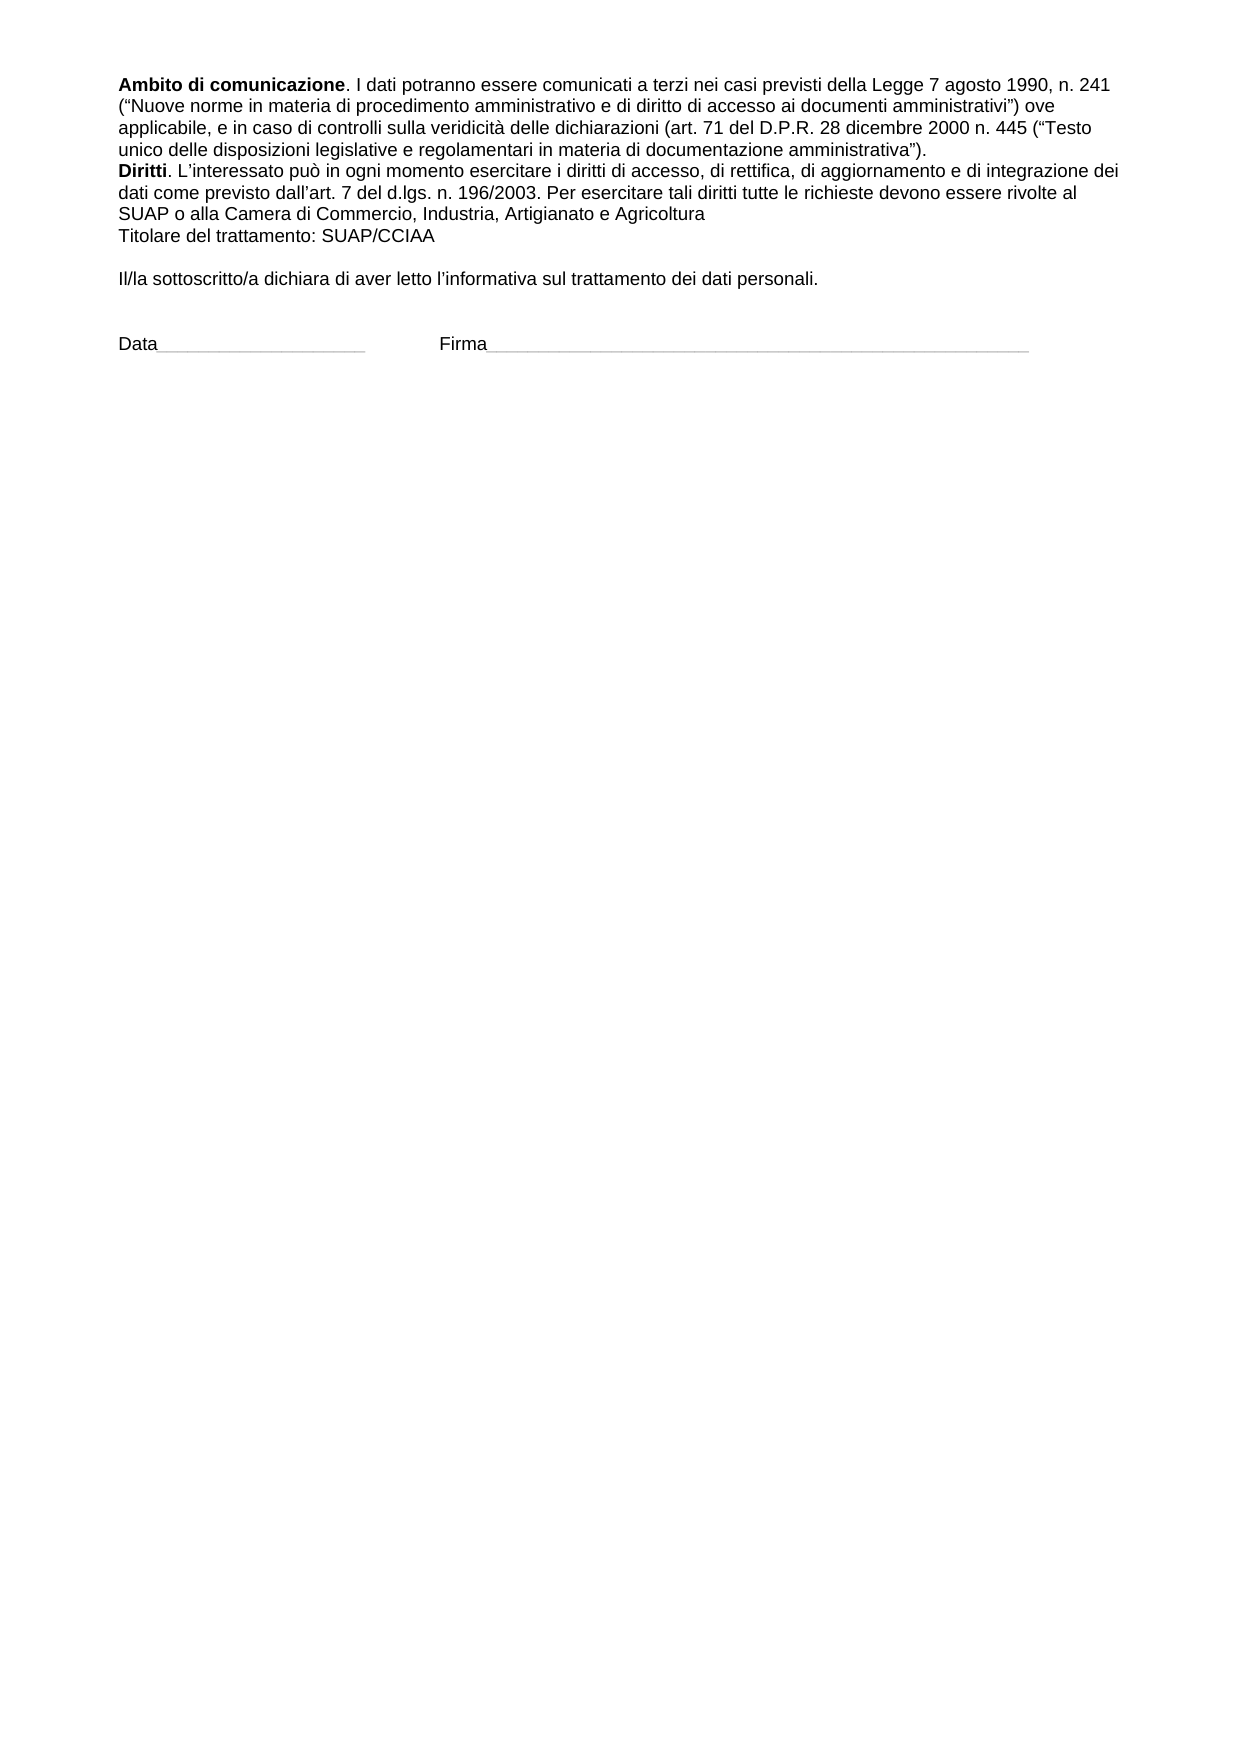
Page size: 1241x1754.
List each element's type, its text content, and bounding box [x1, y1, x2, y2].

text Titolare del trattamento: SUAP/CCIAA [118, 225, 1122, 246]
text Diritti. L’interessato può in ogni momento esercitare i diritti di accesso, di rettifica, di aggiornamento e di integrazione dei dati come previsto dall’art. 7 del d.lgs. n. 196/2003. Per esercitare tali diritti tutte le richieste devono essere rivolte al SUAP o alla Camera di Commercio, Industria, Artigianato e Agricoltura [118, 160, 1122, 225]
text Data____________________ Firma____________________________________________________ [118, 332, 1122, 354]
text Ambito di comunicazione. I dati potranno essere comunicati a terzi nei casi previsti della Legge 7 agosto 1990, n. 241 (“Nuove norme in materia di procedimento amministrativo e di diritto di accesso ai documenti amministrativi”) ove applicabile, e in caso di controlli sulla veridicità delle dichiarazioni (art. 71 del D.P.R. 28 dicembre 2000 n. 445 (“Testo unico delle disposizioni legislative e regolamentari in materia di documentazione amministrativa”). [118, 74, 1122, 160]
text Il/la sottoscritto/a dichiara di aver letto l’informativa sul trattamento dei dati personali. [118, 268, 1122, 289]
